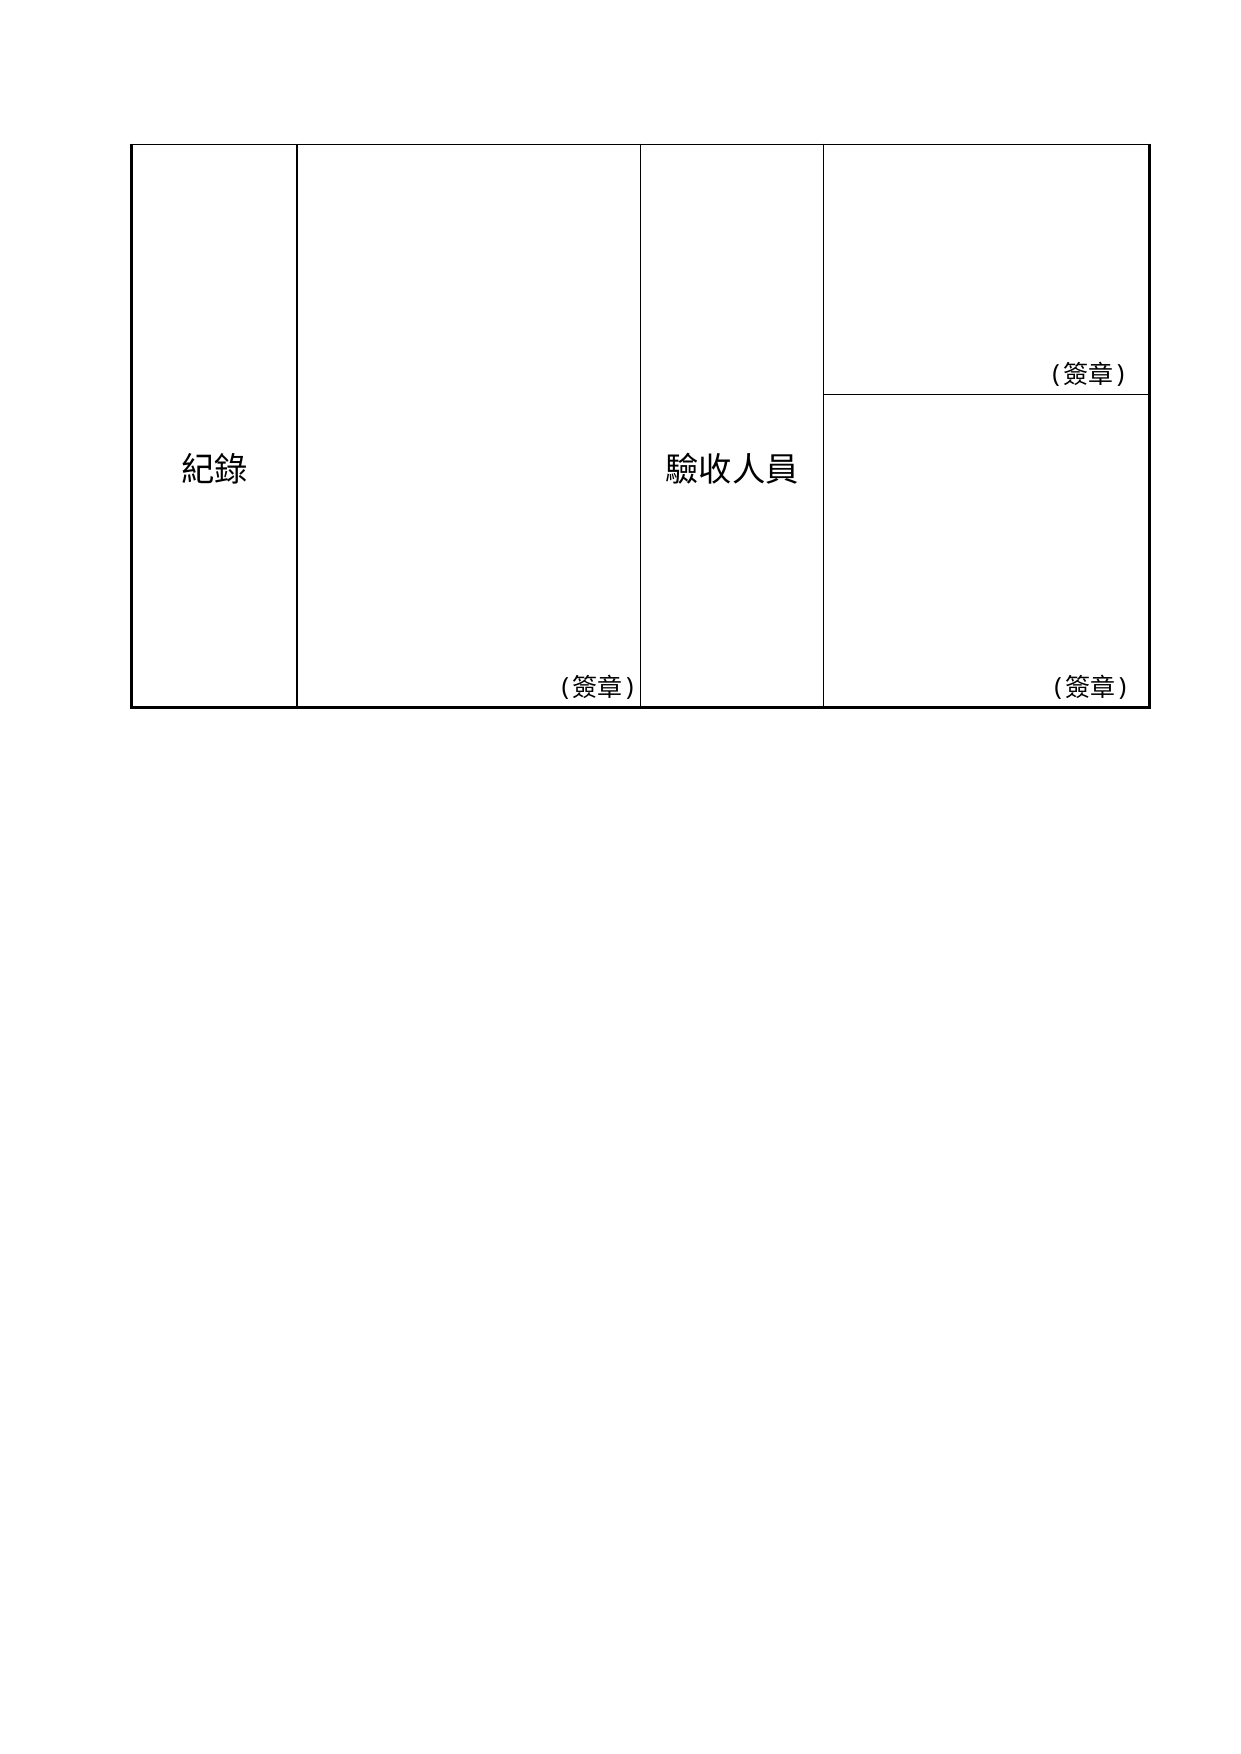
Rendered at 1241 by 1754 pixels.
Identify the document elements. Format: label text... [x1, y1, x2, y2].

table_cell (簽章) [298, 145, 640, 706]
table_cell (簽章) [824, 145, 1148, 393]
table_cell 紀錄 [133, 145, 296, 706]
table_cell (簽章) [824, 395, 1148, 706]
table_cell 驗收人員 [641, 145, 823, 706]
